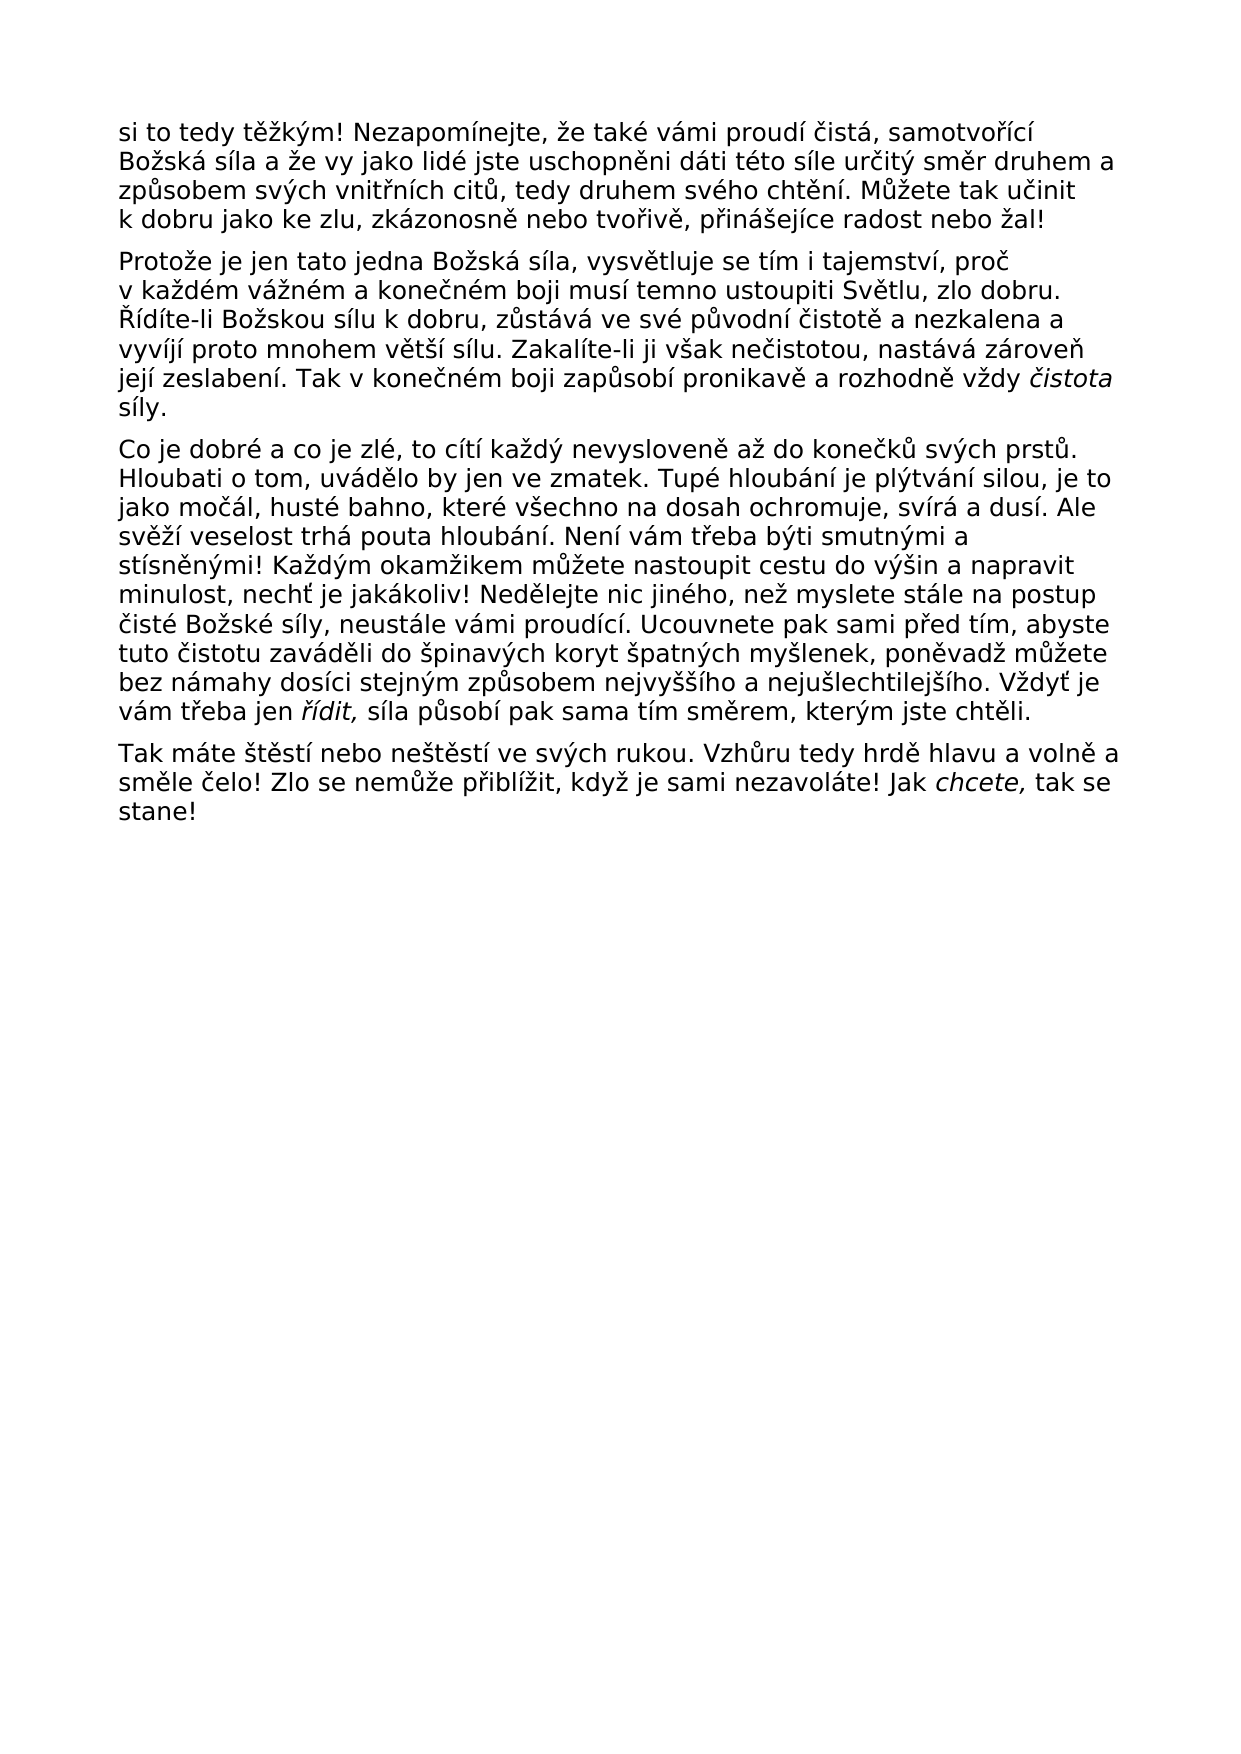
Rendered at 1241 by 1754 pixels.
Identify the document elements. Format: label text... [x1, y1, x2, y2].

text Protože je jen tato jedna Božská síla, vysvětluje se tím i tajemství, proč v každém vážném a konečném boji musí temno ustoupiti Světlu, zlo dobru. Řídíte-li Božskou sílu k dobru, zůstává ve své původní čistotě a nezkalena a vyvíjí proto mnohem větší sílu. Zakalíte-li ji však nečistotou, nastává zároveň její zeslabení. Tak v konečném boji zapůsobí pronikavě a rozhodně vždy čistota síly. [118, 247, 1122, 422]
text si to tedy těžkým! Nezapomínejte, že také vámi proudí čistá, samotvořící Božská síla a že vy jako lidé jste uschopněni dáti této síle určitý směr druhem a způsobem svých vnitřních citů, tedy druhem svého chtění. Můžete tak učinit k dobru jako ke zlu, zkázonosně nebo tvořivě, přinášejíce radost nebo žal! [118, 118, 1122, 235]
text Tak máte štěstí nebo neštěstí ve svých rukou. Vzhůru tedy hrdě hlavu a volně a směle čelo! Zlo se nemůže přiblížit, když je sami nezavoláte! Jak chcete, tak se stane! [118, 739, 1122, 826]
text Co je dobré a co je zlé, to cítí každý nevysloveně až do konečků svých prstů. Hloubati o tom, uvádělo by jen ve zmatek. Tupé hloubání je plýtvání silou, je to jako močál, husté bahno, které všechno na dosah ochromuje, svírá a dusí. Ale svěží veselost trhá pouta hloubání. Není vám třeba býti smutnými a stísněnými! Každým okamžikem můžete nastoupit cestu do výšin a napravit minulost, nechť je jakákoliv! Nedělejte nic jiného, než myslete stále na postup čisté Božské síly, neustále vámi proudící. Ucouvnete pak sami před tím, abyste tuto čistotu zaváděli do špinavých koryt špatných myšlenek, poněvadž můžete bez námahy dosíci stejným způsobem nejvyššího a nejušlechtilejšího. Vždyť je vám třeba jen řídit, síla působí pak sama tím směrem, kterým jste chtěli. [118, 435, 1122, 726]
